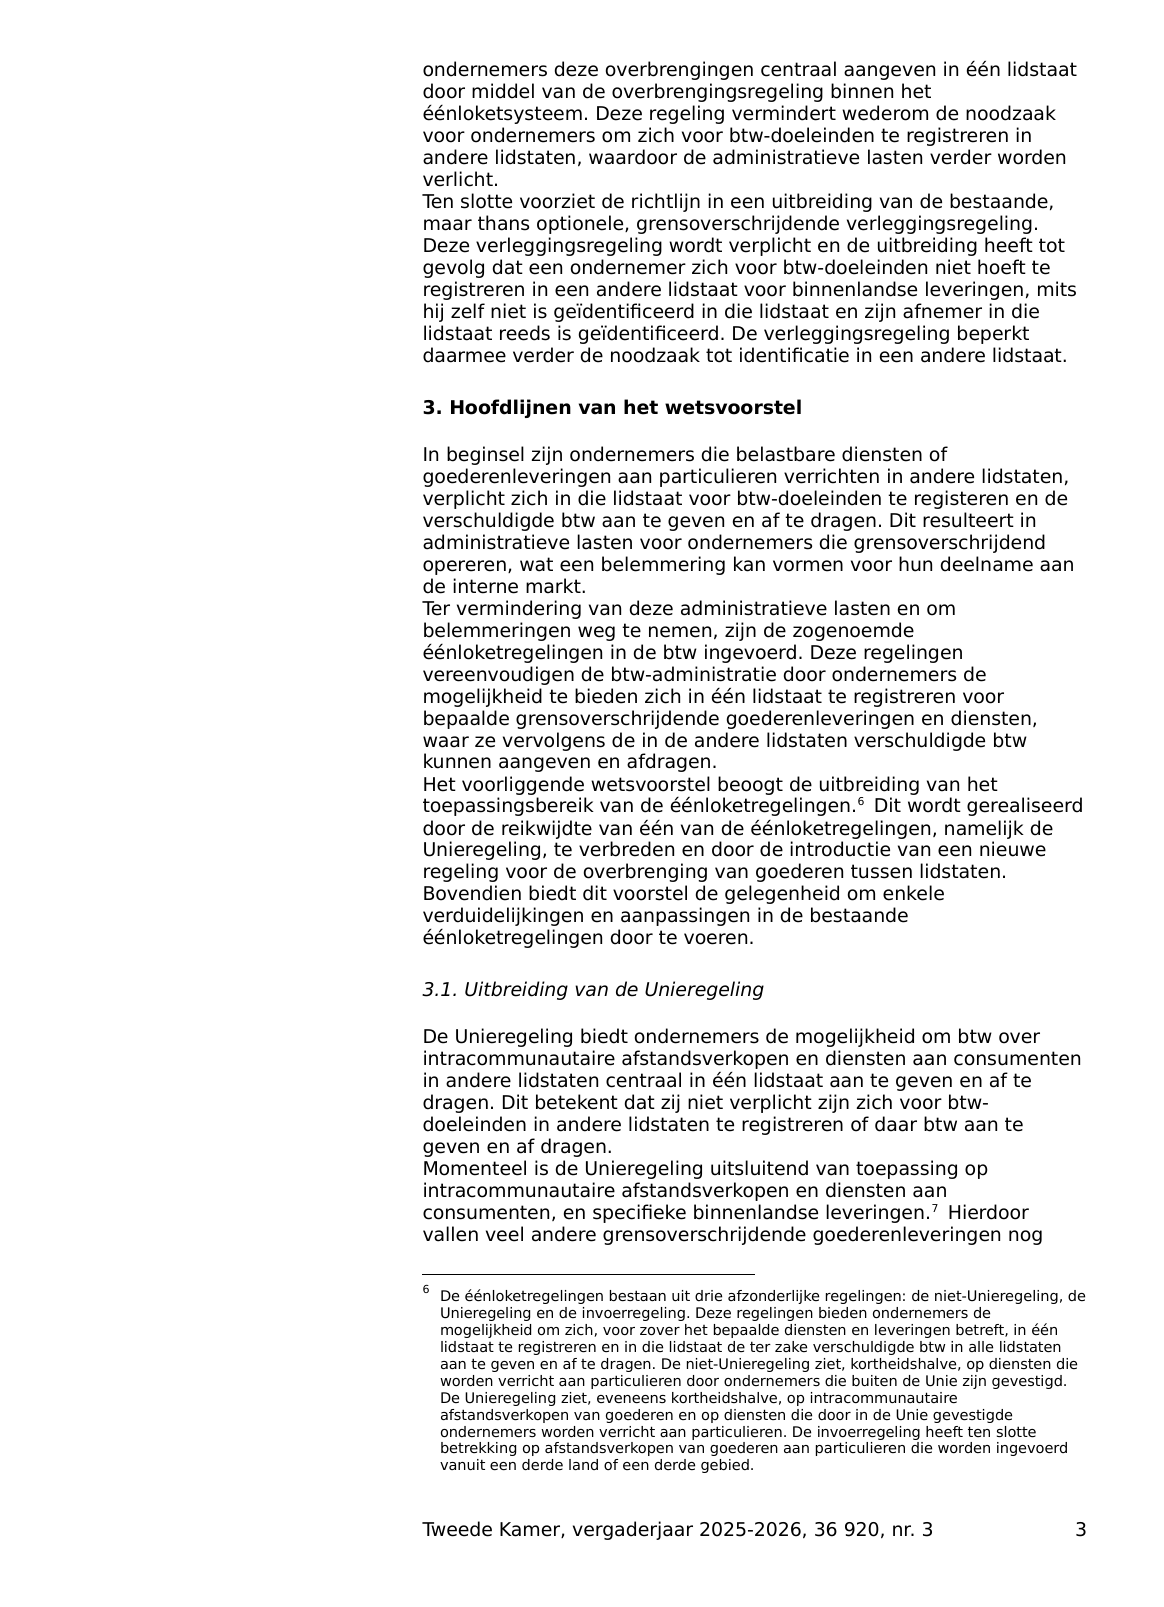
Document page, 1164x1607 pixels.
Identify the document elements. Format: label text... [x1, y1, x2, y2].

subtitle 3. Hoofdlijnen van het wetsvoorstel [422, 397, 1087, 419]
subtitle 3.1. Uitbreiding van de Unieregeling [422, 979, 1087, 1001]
text Het voorliggende wetsvoorstel beoogt de uitbreiding van het toepassingsbereik van de éénloketregelingen. Dit wordt gerealiseerd door de reikwijdte van één van de éénloketregelingen, namelijk de Unieregeling, te verbreden en door de introductie van een nieuwe regeling voor de overbrenging van goederen tussen lidstaten. Bovendien biedt dit voorstel de gelegenheid om enkele verduidelijkingen en aanpassingen in de bestaande éénloketregelingen door te voeren. [422, 773, 1087, 949]
text In beginsel zijn ondernemers die belastbare diensten of goederenleveringen aan particulieren verrichten in andere lidstaten, verplicht zich in die lidstaat voor btw-doeleinden te registeren en de verschuldigde btw aan te geven en af te dragen. Dit resulteert in administratieve lasten voor ondernemers die grensoverschrijdend opereren, wat een belemmering kan vormen voor hun deelname aan de interne markt. [422, 444, 1087, 598]
text Momenteel is de Unieregeling uitsluitend van toepassing op intracommunautaire afstandsverkopen en diensten aan consumenten, en specifieke binnenlandse leveringen. Hierdoor vallen veel andere grensoverschrijdende goederenleveringen nog [422, 1158, 1087, 1246]
text Ter vermindering van deze administratieve lasten en om belemmeringen weg te nemen, zijn de zogenoemde éénloketregelingen in de btw ingevoerd. Deze regelingen vereenvoudigen de btw-administratie door ondernemers de mogelijkheid te bieden zich in één lidstaat te registreren voor bepaalde grensoverschrijdende goederenleveringen en diensten, waar ze vervolgens de in de andere lidstaten verschuldigde btw kunnen aangeven en afdragen. [422, 598, 1087, 773]
text De Unieregeling biedt ondernemers de mogelijkheid om btw over intracommunautaire afstandsverkopen en diensten aan consumenten in andere lidstaten centraal in één lidstaat aan te geven en af te dragen. Dit betekent dat zij niet verplicht zijn zich voor btw-doeleinden in andere lidstaten te registreren of daar btw aan te geven en af dragen. [422, 1026, 1087, 1158]
text Ten slotte voorziet de richtlijn in een uitbreiding van de bestaande, maar thans optionele, grensoverschrijdende verleggingsregeling. Deze verleggingsregeling wordt verplicht en de uitbreiding heeft tot gevolg dat een ondernemer zich voor btw-doeleinden niet hoeft te registreren in een andere lidstaat voor binnenlandse leveringen, mits hij zelf niet is geïdentificeerd in die lidstaat en zijn afnemer in die lidstaat reeds is geïdentificeerd. De verleggingsregeling beperkt daarmee verder de noodzaak tot identificatie in een andere lidstaat. [422, 191, 1087, 367]
text De éénloketregelingen bestaan uit drie afzonderlijke regelingen: de niet-Unieregeling, de Unieregeling en de invoerregeling. Deze regelingen bieden ondernemers de mogelijkheid om zich, voor zover het bepaalde diensten en leveringen betreft, in één lidstaat te registreren en in die lidstaat de ter zake verschuldigde btw in alle lidstaten aan te geven en af te dragen. De niet-Unieregeling ziet, kortheidshalve, op diensten die worden verricht aan particulieren door ondernemers die buiten de Unie zijn gevestigd. De Unieregeling ziet, eveneens kortheidshalve, op intracommunautaire afstandsverkopen van goederen en op diensten die door in de Unie gevestigde ondernemers worden verricht aan particulieren. De invoerregeling heeft ten slotte betrekking op afstandsverkopen van goederen aan particulieren die worden ingevoerd vanuit een derde land of een derde gebied. [422, 1283, 1087, 1474]
text ondernemers deze overbrengingen centraal aangeven in één lidstaat door middel van de overbrengingsregeling binnen het éénloketsysteem. Deze regeling vermindert wederom de noodzaak voor ondernemers om zich voor btw-doeleinden te registreren in andere lidstaten, waardoor de administratieve lasten verder worden verlicht. [422, 59, 1087, 191]
